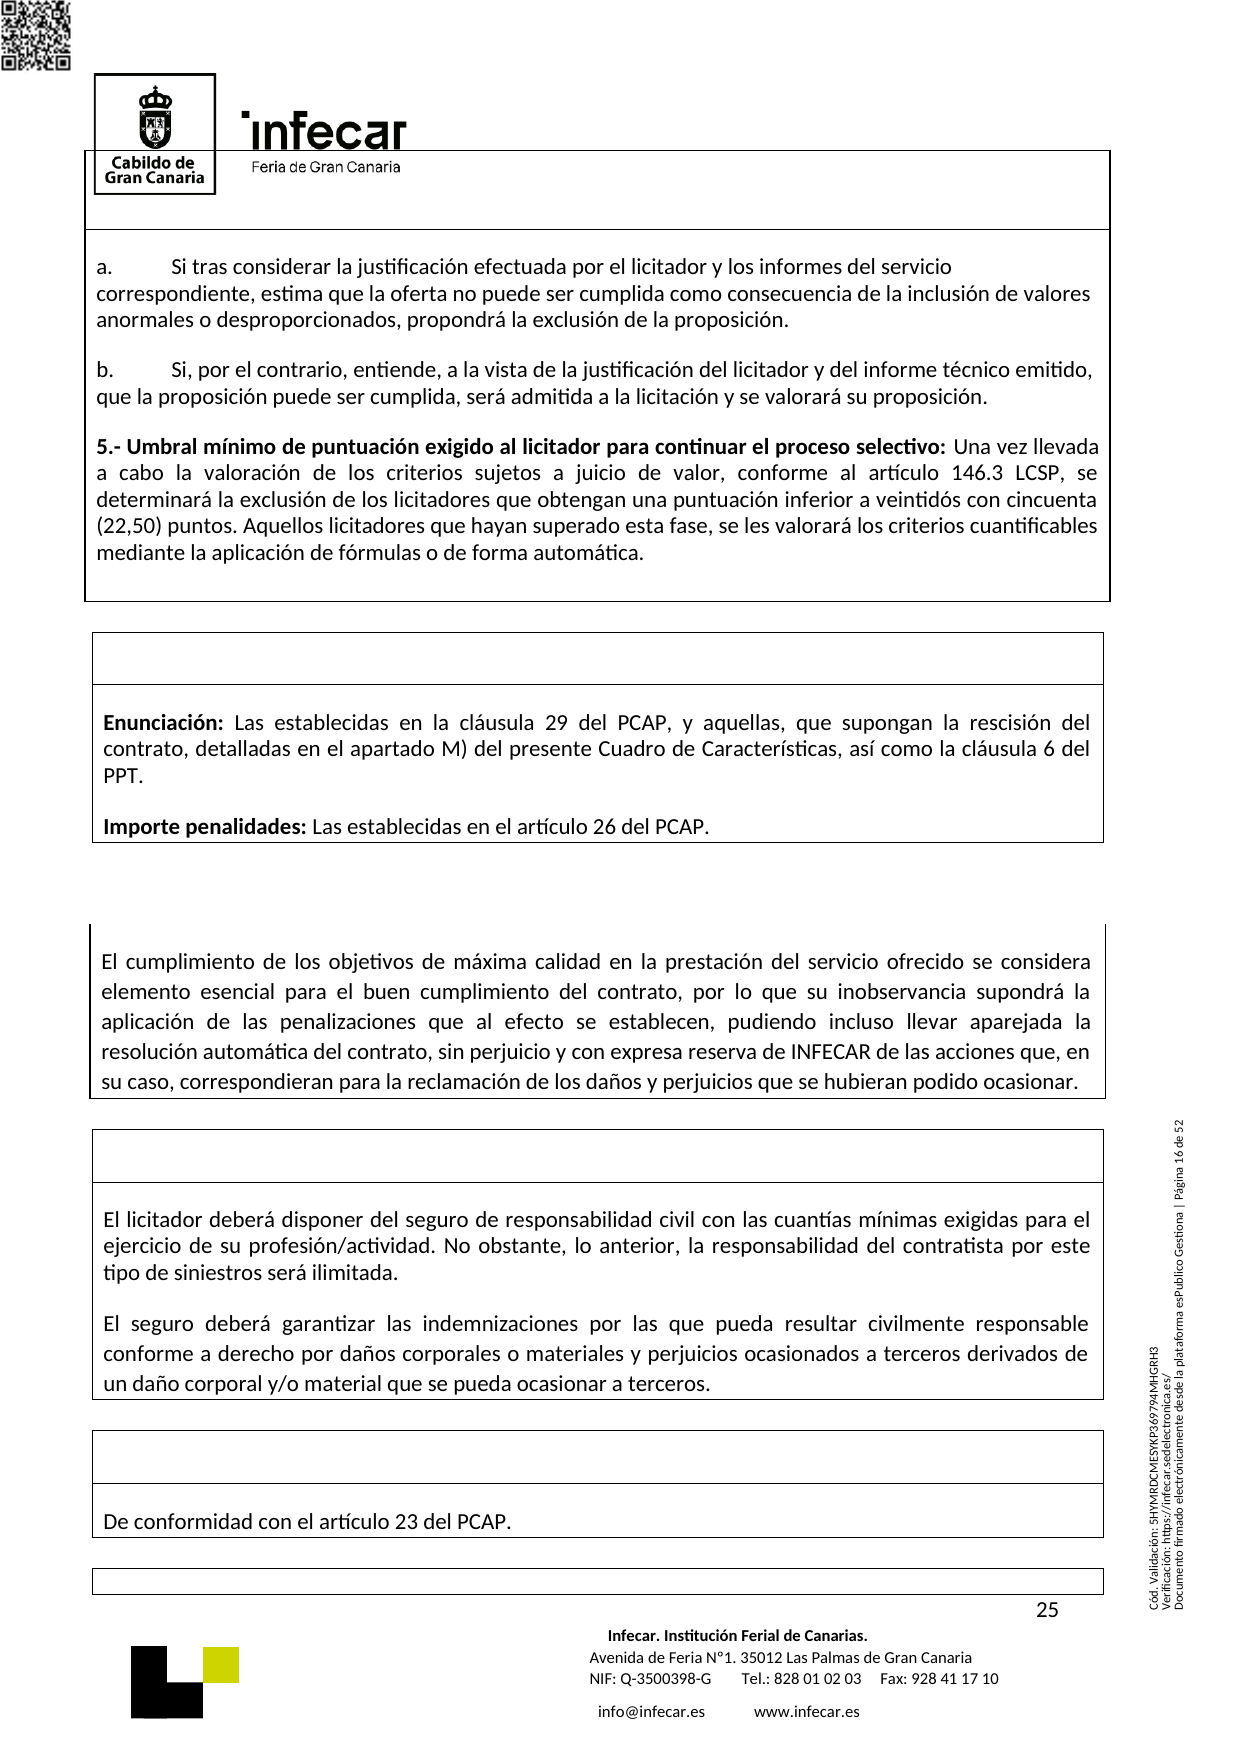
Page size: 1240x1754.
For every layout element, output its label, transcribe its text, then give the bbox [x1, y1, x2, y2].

table_header K. CRITERIOS DE ADJUDICACIÓN [86, 151, 1109, 229]
table_header N. SEGURO DE RESPONSABILIDAD CIVIL A PRESENTAR POR EL ADJUDICATARIO [93, 1130, 1103, 1182]
table_cell El licitador deberá disponer del seguro de responsabilidad civil con las cuantías mínimas exigidas para el ejercicio de su profesión/actividad. No obstante, lo anterior, la responsabilidad del contratista por este tipo de siniestros será ilimitada. El seguro deberá garantizar las indemnizaciones por las que pueda resultar civilmente responsable conforme a derecho por daños corporales o materiales y perjuicios ocasionados a terceros derivados de un daño corporal y/o material que se pueda ocasionar a terceros. [93, 1183, 1103, 1399]
table_header Ñ. MODIFICACIÓN DEL CONTRATO [93, 1431, 1103, 1482]
table_header M. PENALIDADES ESPECÍFICAS [90, 873, 1105, 924]
table_cell De conformidad con el artículo 23 del PCAP. [93, 1484, 1103, 1537]
table_cell Si tras considerar la justificación efectuada por el licitador y los informes del servicio correspondiente, estima que la oferta no puede ser cumplida como consecuencia de la inclusión de valores anormales o desproporcionados, propondrá la exclusión de la proposición. Si, por el contrario, entiende, a la vista de la justificación del licitador y del informe técnico emitido, que la proposición puede ser cumplida, será admitida a la licitación y se valorará su proposición. 5.- Umbral mínimo de puntuación exigido al licitador para continuar el proceso selectivo: Una vez llevada a cabo la valoración de los criterios sujetos a juicio de valor, conforme al artículo 146.3 LCSP, se determinará la exclusión de los licitadores que obtengan una puntuación inferior a veintidós con cincuenta (22,50) puntos. Aquellos licitadores que hayan superado esta fase, se les valorará los criterios cuantificables mediante la aplicación de fórmulas o de forma automática. [86, 230, 1109, 601]
table_header L. CONDICIONES ESPECIALES DE EJECUCIÓN DEL CONTRATO [93, 633, 1103, 684]
table_cell El cumplimiento de los objetivos de máxima calidad en la prestación del servicio ofrecido se considera elemento esencial para el buen cumplimiento del contrato, por lo que su inobservancia supondrá la aplicación de las penalizaciones que al efecto se establecen, pudiendo incluso llevar aparejada la resolución automática del contrato, sin perjuicio y con expresa reserva de INFECAR de las acciones que, en su caso, correspondieran para la reclamación de los daños y perjuicios que se hubieran podido ocasionar. [91, 924, 1105, 1098]
table_cell Enunciación: Las establecidas en la cláusula 29 del PCAP, y aquellas, que supongan la rescisión del contrato, detalladas en el apartado M) del presente Cuadro de Características, así como la cláusula 6 del PPT. Importe penalidades: Las establecidas en el artículo 26 del PCAP. [93, 685, 1103, 842]
table_header [93, 1569, 1103, 1594]
